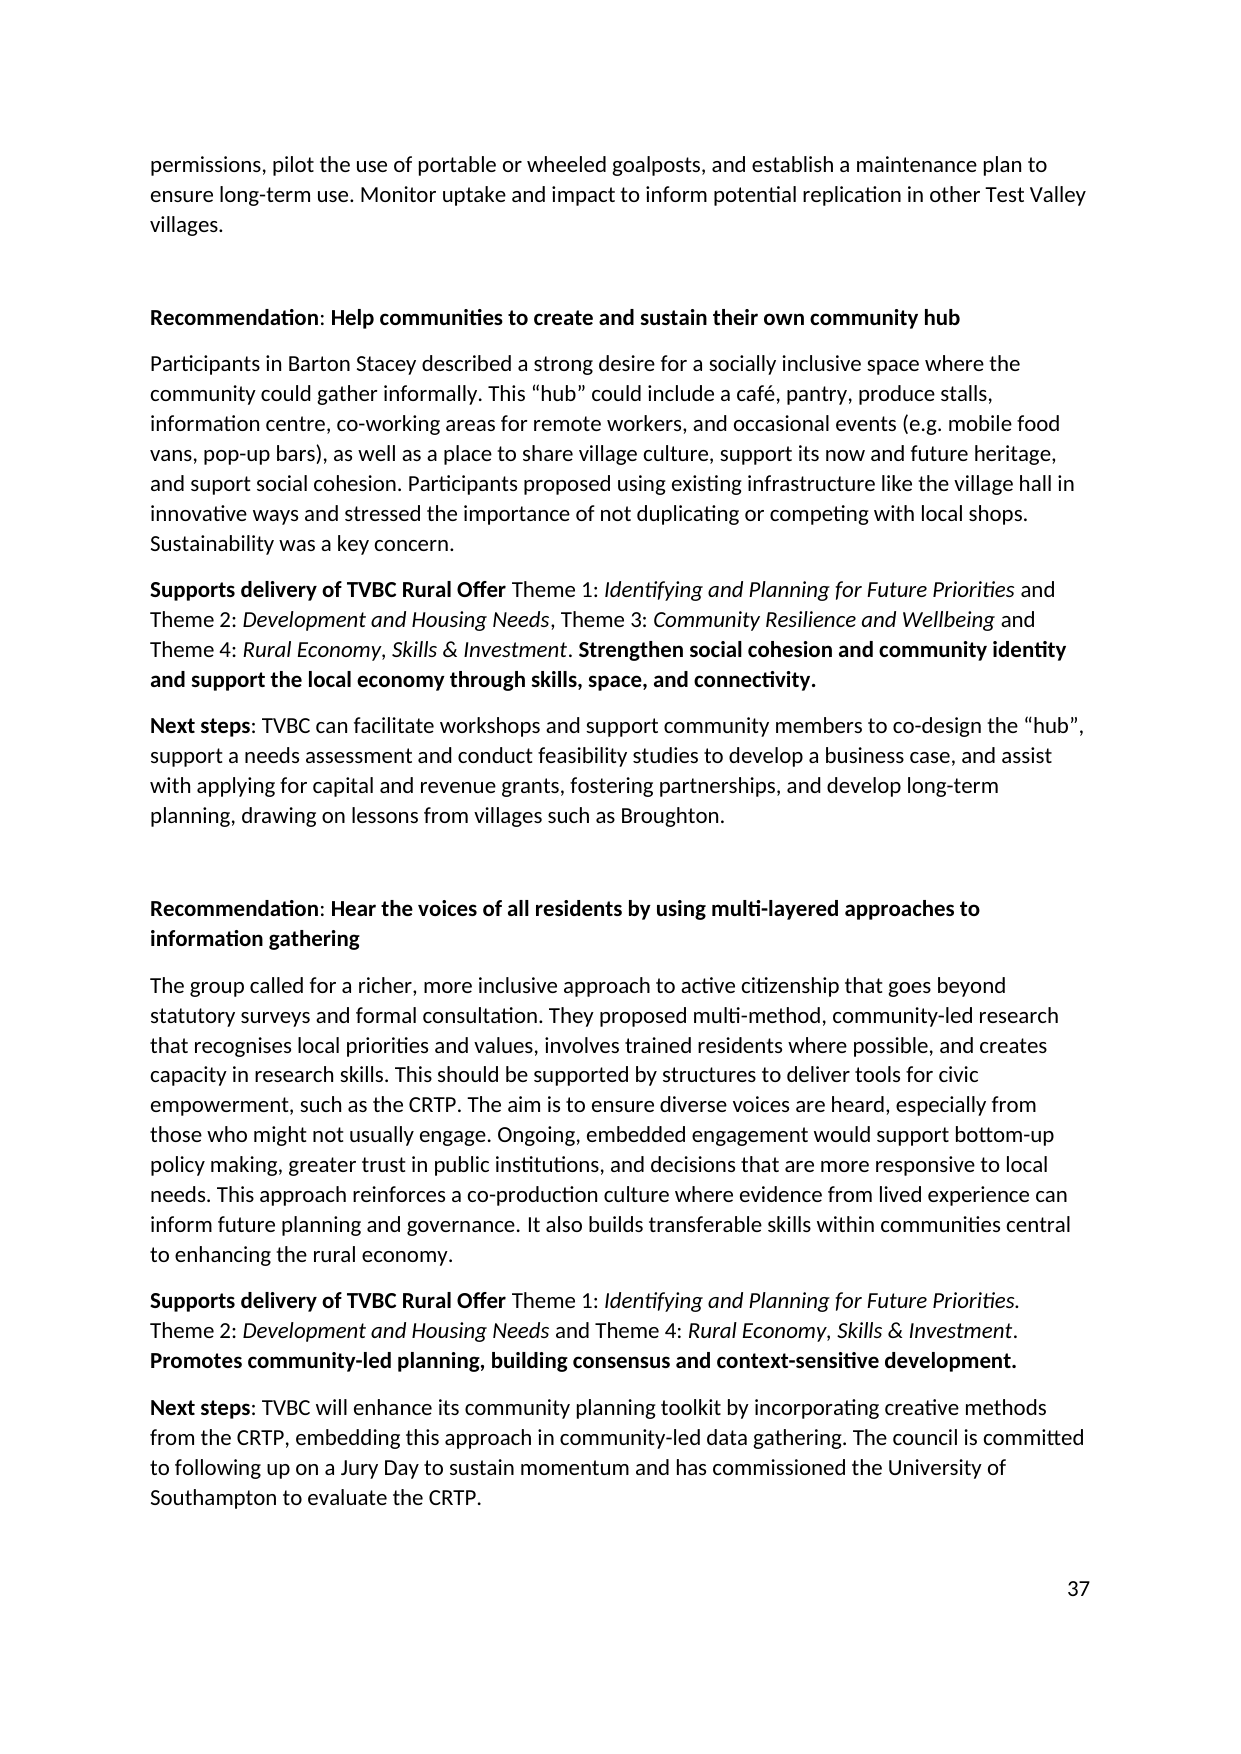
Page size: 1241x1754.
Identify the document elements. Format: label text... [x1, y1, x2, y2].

text The group called for a richer, more inclusive approach to active citizenship that goes beyond statutory surveys and formal consultation. They proposed multi-method, community-led research that recognises local priorities and values, involves trained residents where possible, and creates capacity in research skills. This should be supported by structures to deliver tools for civic empowerment, such as the CRTP. The aim is to ensure diverse voices are heard, especially from those who might not usually engage. Ongoing, embedded engagement would support bottom-up policy making, greater trust in public institutions, and decisions that are more responsive to local needs. This approach reinforces a co-production culture where evidence from lived experience can inform future planning and governance. It also builds transferable skills within communities central to enhancing the rural economy. [150, 971, 1090, 1268]
text permissions, pilot the use of portable or wheeled goalposts, and establish a maintenance plan to ensure long-term use. Monitor uptake and impact to inform potential replication in other Test Valley villages. [150, 150, 1090, 238]
text Participants in Barton Stacey described a strong desire for a socially inclusive space where the community could gather informally. This “hub” could include a café, pantry, produce stalls, information centre, co-working areas for remote workers, and occasional events (e.g. mobile food vans, pop-up bars), as well as a place to share village culture, support its now and future heritage, and suport social cohesion. Participants proposed using existing infrastructure like the village hall in innovative ways and stressed the importance of not duplicating or competing with local shops. Sustainability was a key concern. [150, 349, 1090, 557]
text Next steps: TVBC can facilitate workshops and support community members to co-design the “hub”, support a needs assessment and conduct feasibility studies to develop a business case, and assist with applying for capital and revenue grants, fostering partnerships, and develop long-term planning, drawing on lessons from villages such as Broughton. [150, 712, 1090, 829]
text Next steps: TVBC will enhance its community planning toolkit by incorporating creative methods from the CRTP, embedding this approach in community-led data gathering. The council is committed to following up on a Jury Day to sustain momentum and has commissioned the University of Southampton to evaluate the CRTP. [150, 1393, 1090, 1511]
text Supports delivery of TVBC Rural Offer Theme 1: Identifying and Planning for Future Priorities and Theme 2: Development and Housing Needs, Theme 3: Community Resilience and Wellbeing and Theme 4: Rural Economy, Skills & Investment. Strengthen social cohesion and community identity and support the local economy through skills, space, and connectivity. [150, 575, 1090, 693]
text Supports delivery of TVBC Rural Offer Theme 1: Identifying and Planning for Future Priorities. Theme 2: Development and Housing Needs and Theme 4: Rural Economy, Skills & Investment. Promotes community-led planning, building consensus and context-sensitive development. [150, 1287, 1090, 1374]
text Recommendation: Help communities to create and sustain their own community hub [150, 303, 1090, 331]
text Recommendation: Hear the voices of all residents by using multi-layered approaches to information gathering [150, 894, 1090, 952]
